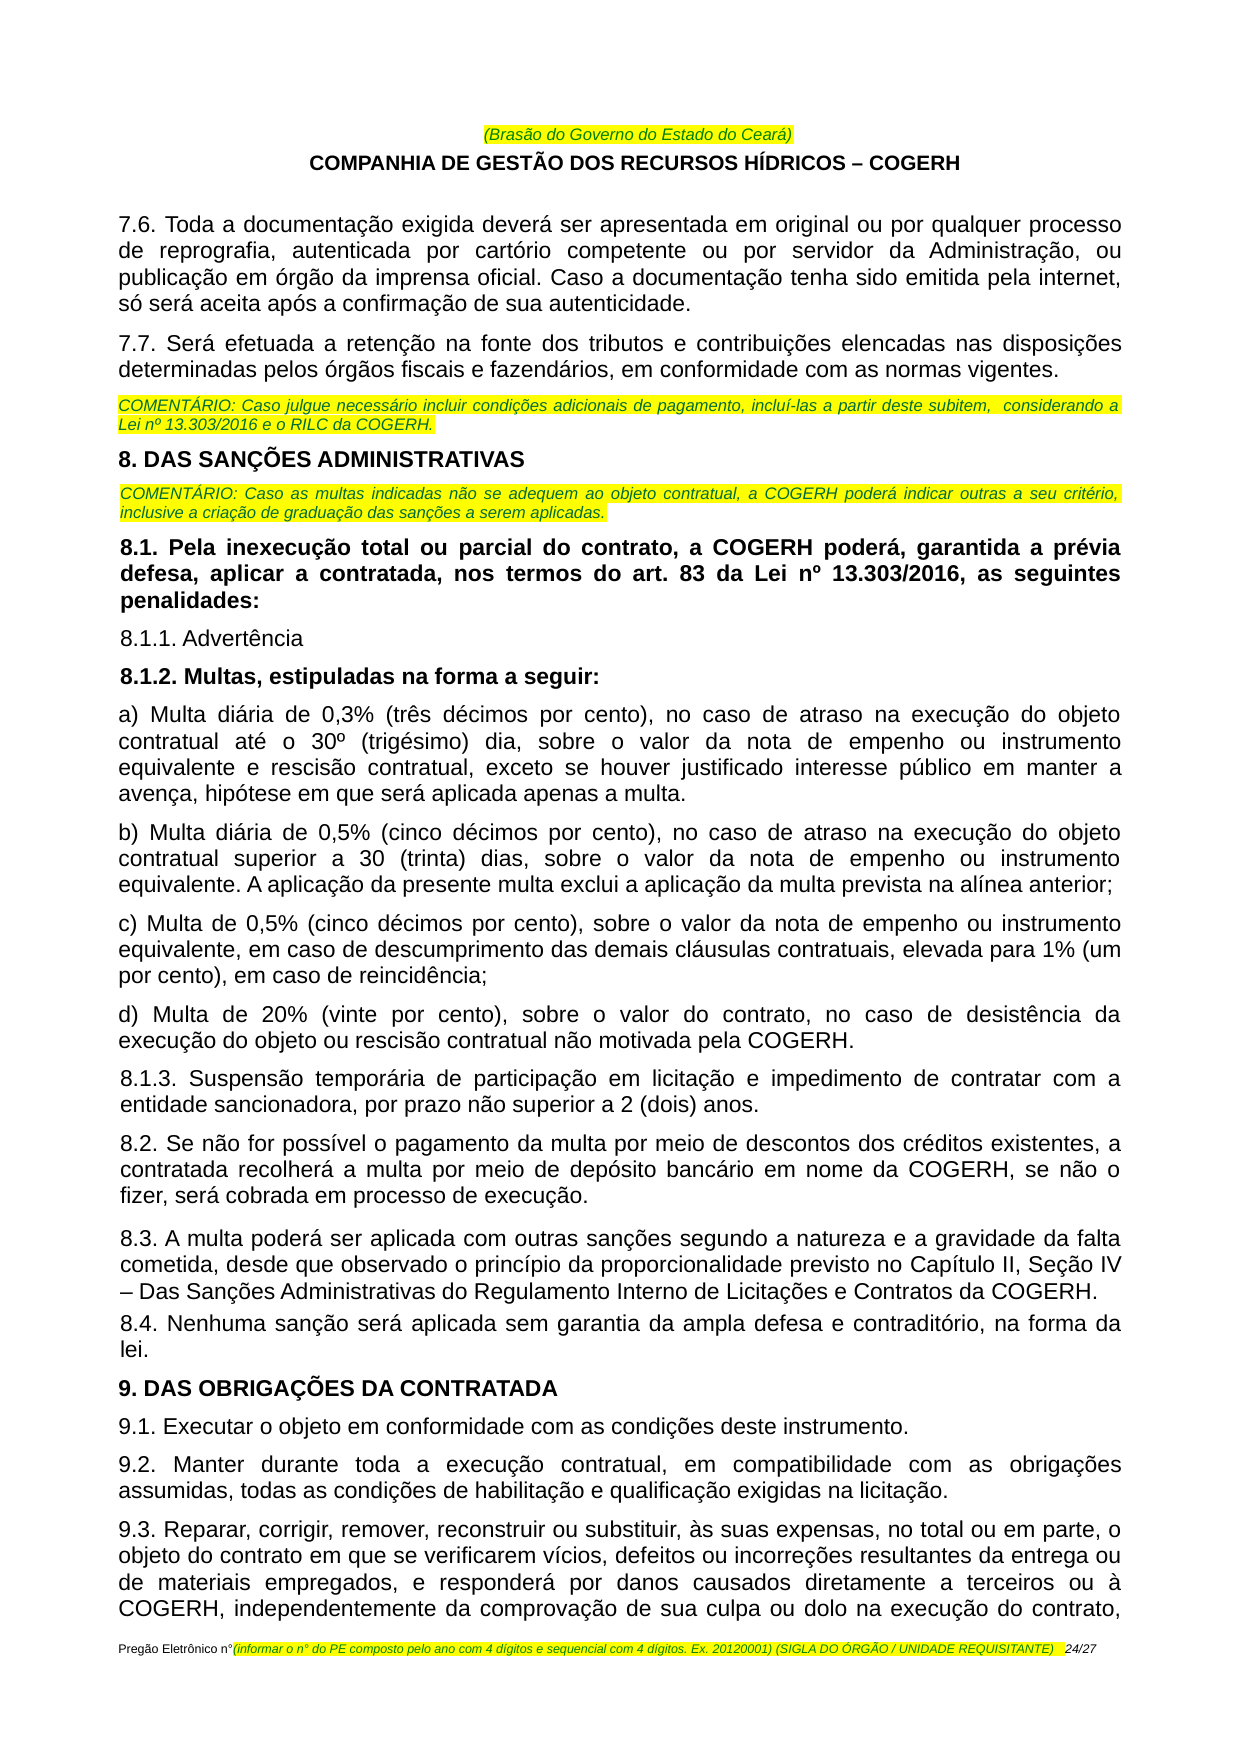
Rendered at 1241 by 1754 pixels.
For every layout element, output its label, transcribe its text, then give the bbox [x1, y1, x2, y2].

text 9.3. Reparar, corrigir, remover, reconstruir ou substituir, às suas expensas, no total ou em parte, o objeto do contrato em que se verificarem vícios, defeitos ou incorreções resultantes da entrega ou de materiais empregados, e responderá por danos causados diretamente a terceiros ou à COGERH, independentemente da comprovação de sua culpa ou dolo na execução do contrato, [118, 1516, 1122, 1621]
text 8.1. Pela inexecução total ou parcial do contrato, a COGERH poderá, garantida a prévia defesa, aplicar a contratada, nos termos do art. 83 da Lei nº 13.303/2016, as seguintes penalidades: [120, 534, 1122, 613]
text 9.2. Manter durante toda a execução contratual, em compatibilidade com as obrigações assumidas, todas as condições de habilitação e qualificação exigidas na licitação. [118, 1451, 1122, 1504]
text 8.1.3. Suspensão temporária de participação em licitação e impedimento de contratar com a entidade sancionadora, por prazo não superior a 2 (dois) anos. [120, 1065, 1122, 1118]
text d) Multa de 20% (vinte por cento), sobre o valor do contrato, no caso de desistência da execução do objeto ou rescisão contratual não motivada pela COGERH. [118, 1001, 1122, 1053]
text COMENTÁRIO: Caso julgue necessário incluir condições adicionais de pagamento, incluí-las a partir deste subitem, considerando a Lei nº 13.303/2016 e o RILC da COGERH. [118, 395, 1122, 434]
text b) Multa diária de 0,5% (cinco décimos por cento), no caso de atraso na execução do objeto contratual superior a 30 (trinta) dias, sobre o valor da nota de empenho ou instrumento equivalente. A aplicação da presente multa exclui a aplicação da multa prevista na alínea anterior; [118, 819, 1122, 898]
text 8.4. Nenhuma sanção será aplicada sem garantia da ampla defesa e contraditório, na forma da lei. [120, 1310, 1122, 1363]
text 8.3. A multa poderá ser aplicada com outras sanções segundo a natureza e a gravidade da falta cometida, desde que observado o princípio da proporcionalidade previsto no Capítulo II, Seção IV – Das Sanções Administrativas do Regulamento Interno de Licitações e Contratos da COGERH. [120, 1225, 1122, 1304]
text 9.1. Executar o objeto em conformidade com as condições deste instrumento. [118, 1413, 1122, 1439]
text 7.7. Será efetuada a retenção na fonte dos tributos e contribuições elencadas nas disposições determinadas pelos órgãos fiscais e fazendários, em conformidade com as normas vigentes. [118, 329, 1122, 382]
text 8.2. Se não for possível o pagamento da multa por meio de descontos dos créditos existentes, a contratada recolherá a multa por meio de depósito bancário em nome da COGERH, se não o fizer, será cobrada em processo de execução. [120, 1130, 1122, 1209]
text 9. DAS OBRIGAÇÕES DA CONTRATADA [118, 1375, 1122, 1401]
text 7.6. Toda a documentação exigida deverá ser apresentada em original ou por qualquer processo de reprografia, autenticada por cartório competente ou por servidor da Administração, ou publicação em órgão da imprensa oficial. Caso a documentação tenha sido emitida pela internet, só será aceita após a confirmação de sua autenticidade. [118, 211, 1122, 317]
text c) Multa de 0,5% (cinco décimos por cento), sobre o valor da nota de empenho ou instrumento equivalente, em caso de descumprimento das demais cláusulas contratuais, elevada para 1% (um por cento), em caso de reincidência; [118, 909, 1122, 989]
text COMENTÁRIO: Caso as multas indicadas não se adequem ao objeto contratual, a COGERH poderá indicar outras a seu critério, inclusive a criação de graduação das sanções a serem aplicadas. [120, 484, 1122, 522]
text 8.1.2. Multas, estipuladas na forma a seguir: [120, 663, 1122, 689]
text 8.1.1. Advertência [120, 625, 1122, 651]
text a) Multa diária de 0,3% (três décimos por cento), no caso de atraso na execução do objeto contratual até o 30º (trigésimo) dia, sobre o valor da nota de empenho ou instrumento equivalente e rescisão contratual, exceto se houver justificado interesse público em manter a avença, hipótese em que será aplicada apenas a multa. [118, 701, 1122, 807]
text 8. DAS SANÇÕES ADMINISTRATIVAS [118, 446, 1122, 472]
